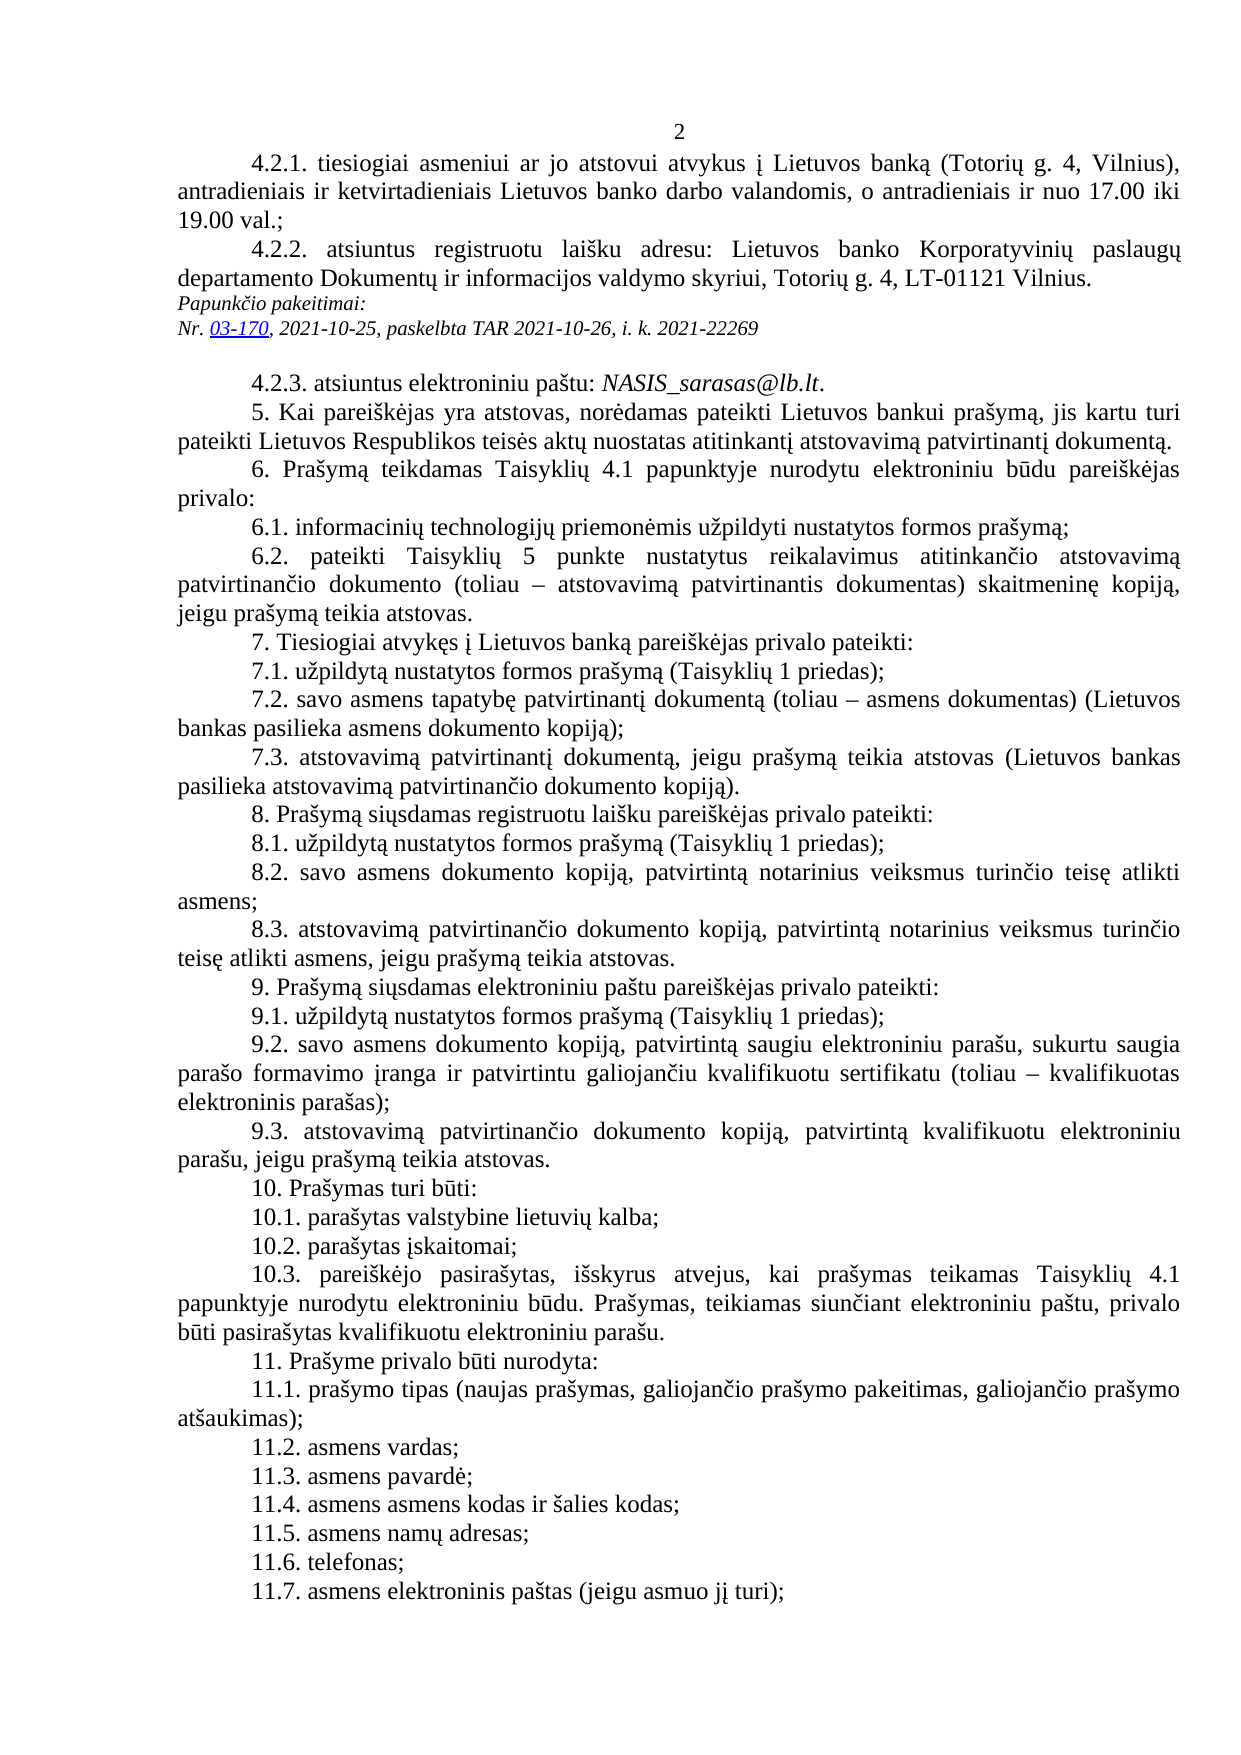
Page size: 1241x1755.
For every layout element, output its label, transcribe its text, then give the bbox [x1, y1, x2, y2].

text 4.2.2. atsiuntus registruotu laišku adresu: Lietuvos banko Korporatyvinių paslaugų departamento Dokumentų ir informacijos valdymo skyriui, Totorių g. 4, LT-01121 Vilnius. [177, 234, 1181, 291]
text 10.1. parašytas valstybine lietuvių kalba; [177, 1202, 1181, 1231]
text 7.3. atstovavimą patvirtinantį dokumentą, jeigu prašymą teikia atstovas (Lietuvos bankas pasilieka atstovavimą patvirtinančio dokumento kopiją). [177, 742, 1181, 799]
text 5. Kai pareiškėjas yra atstovas, norėdamas pateikti Lietuvos bankui prašymą, jis kartu turi pateikti Lietuvos Respublikos teisės aktų nuostatas atitinkantį atstovavimą patvirtinantį dokumentą. [177, 397, 1181, 454]
text 11.5. asmens namų adresas; [177, 1518, 1181, 1547]
text 4.2.1. tiesiogiai asmeniui ar jo atstovui atvykus į Lietuvos banką (Totorių g. 4, Vilnius), antradieniais ir ketvirtadieniais Lietuvos banko darbo valandomis, o antradieniais ir nuo 17.00 iki 19.00 val.; [177, 148, 1181, 234]
text 10. Prašymas turi būti: [177, 1173, 1181, 1202]
text 8.1. užpildytą nustatytos formos prašymą (Taisyklių 1 priedas); [177, 828, 1181, 857]
text 6. Prašymą teikdamas Taisyklių 4.1 papunktyje nurodytu elektroniniu būdu pareiškėjas privalo: [177, 454, 1181, 512]
text 11. Prašyme privalo būti nurodyta: [177, 1346, 1181, 1374]
text 4.2.3. atsiuntus elektroniniu paštu: NASIS_sarasas@lb.lt. [177, 368, 1181, 397]
text Nr. 03-170, 2021-10-25, paskelbta TAR 2021-10-26, i. k. 2021-22269 [177, 315, 1181, 339]
text 10.3. pareiškėjo pasirašytas, išskyrus atvejus, kai prašymas teikamas Taisyklių 4.1 papunktyje nurodytu elektroniniu būdu. Prašymas, teikiamas siunčiant elektroniniu paštu, privalo būti pasirašytas kvalifikuotu elektroniniu parašu. [177, 1259, 1181, 1346]
text 9.2. savo asmens dokumento kopiją, patvirtintą saugiu elektroniniu parašu, sukurtu saugia parašo formavimo įranga ir patvirtintu galiojančiu kvalifikuotu sertifikatu (toliau – kvalifikuotas elektroninis parašas); [177, 1029, 1181, 1116]
text 11.1. prašymo tipas (naujas prašymas, galiojančio prašymo pakeitimas, galiojančio prašymo atšaukimas); [177, 1374, 1181, 1432]
text 8.2. savo asmens dokumento kopiją, patvirtintą notarinius veiksmus turinčio teisę atlikti asmens; [177, 857, 1181, 914]
text 7. Tiesiogiai atvykęs į Lietuvos banką pareiškėjas privalo pateikti: [177, 627, 1181, 656]
text 8. Prašymą siųsdamas registruotu laišku pareiškėjas privalo pateikti: [177, 799, 1181, 828]
text 6.2. pateikti Taisyklių 5 punkte nustatytus reikalavimus atitinkančio atstovavimą patvirtinančio dokumento (toliau – atstovavimą patvirtinantis dokumentas) skaitmeninę kopiją, jeigu prašymą teikia atstovas. [177, 541, 1181, 627]
text 11.2. asmens vardas; [177, 1432, 1181, 1461]
text 11.4. asmens asmens kodas ir šalies kodas; [177, 1489, 1181, 1518]
text 7.2. savo asmens tapatybę patvirtinantį dokumentą (toliau – asmens dokumentas) (Lietuvos bankas pasilieka asmens dokumento kopiją); [177, 684, 1181, 742]
text 11.6. telefonas; [177, 1547, 1181, 1576]
text 9.1. užpildytą nustatytos formos prašymą (Taisyklių 1 priedas); [177, 1001, 1181, 1029]
text 9.3. atstovavimą patvirtinančio dokumento kopiją, patvirtintą kvalifikuotu elektroniniu parašu, jeigu prašymą teikia atstovas. [177, 1116, 1181, 1173]
text 10.2. parašytas įskaitomai; [177, 1231, 1181, 1259]
text 7.1. užpildytą nustatytos formos prašymą (Taisyklių 1 priedas); [177, 656, 1181, 684]
text 8.3. atstovavimą patvirtinančio dokumento kopiją, patvirtintą notarinius veiksmus turinčio teisę atlikti asmens, jeigu prašymą teikia atstovas. [177, 914, 1181, 972]
text 9. Prašymą siųsdamas elektroniniu paštu pareiškėjas privalo pateikti: [177, 972, 1181, 1001]
text 11.7. asmens elektroninis paštas (jeigu asmuo jį turi); [177, 1576, 1181, 1604]
text Papunkčio pakeitimai: [177, 291, 1181, 315]
text 6.1. informacinių technologijų priemonėmis užpildyti nustatytos formos prašymą; [177, 512, 1181, 541]
text 11.3. asmens pavardė; [177, 1461, 1181, 1489]
